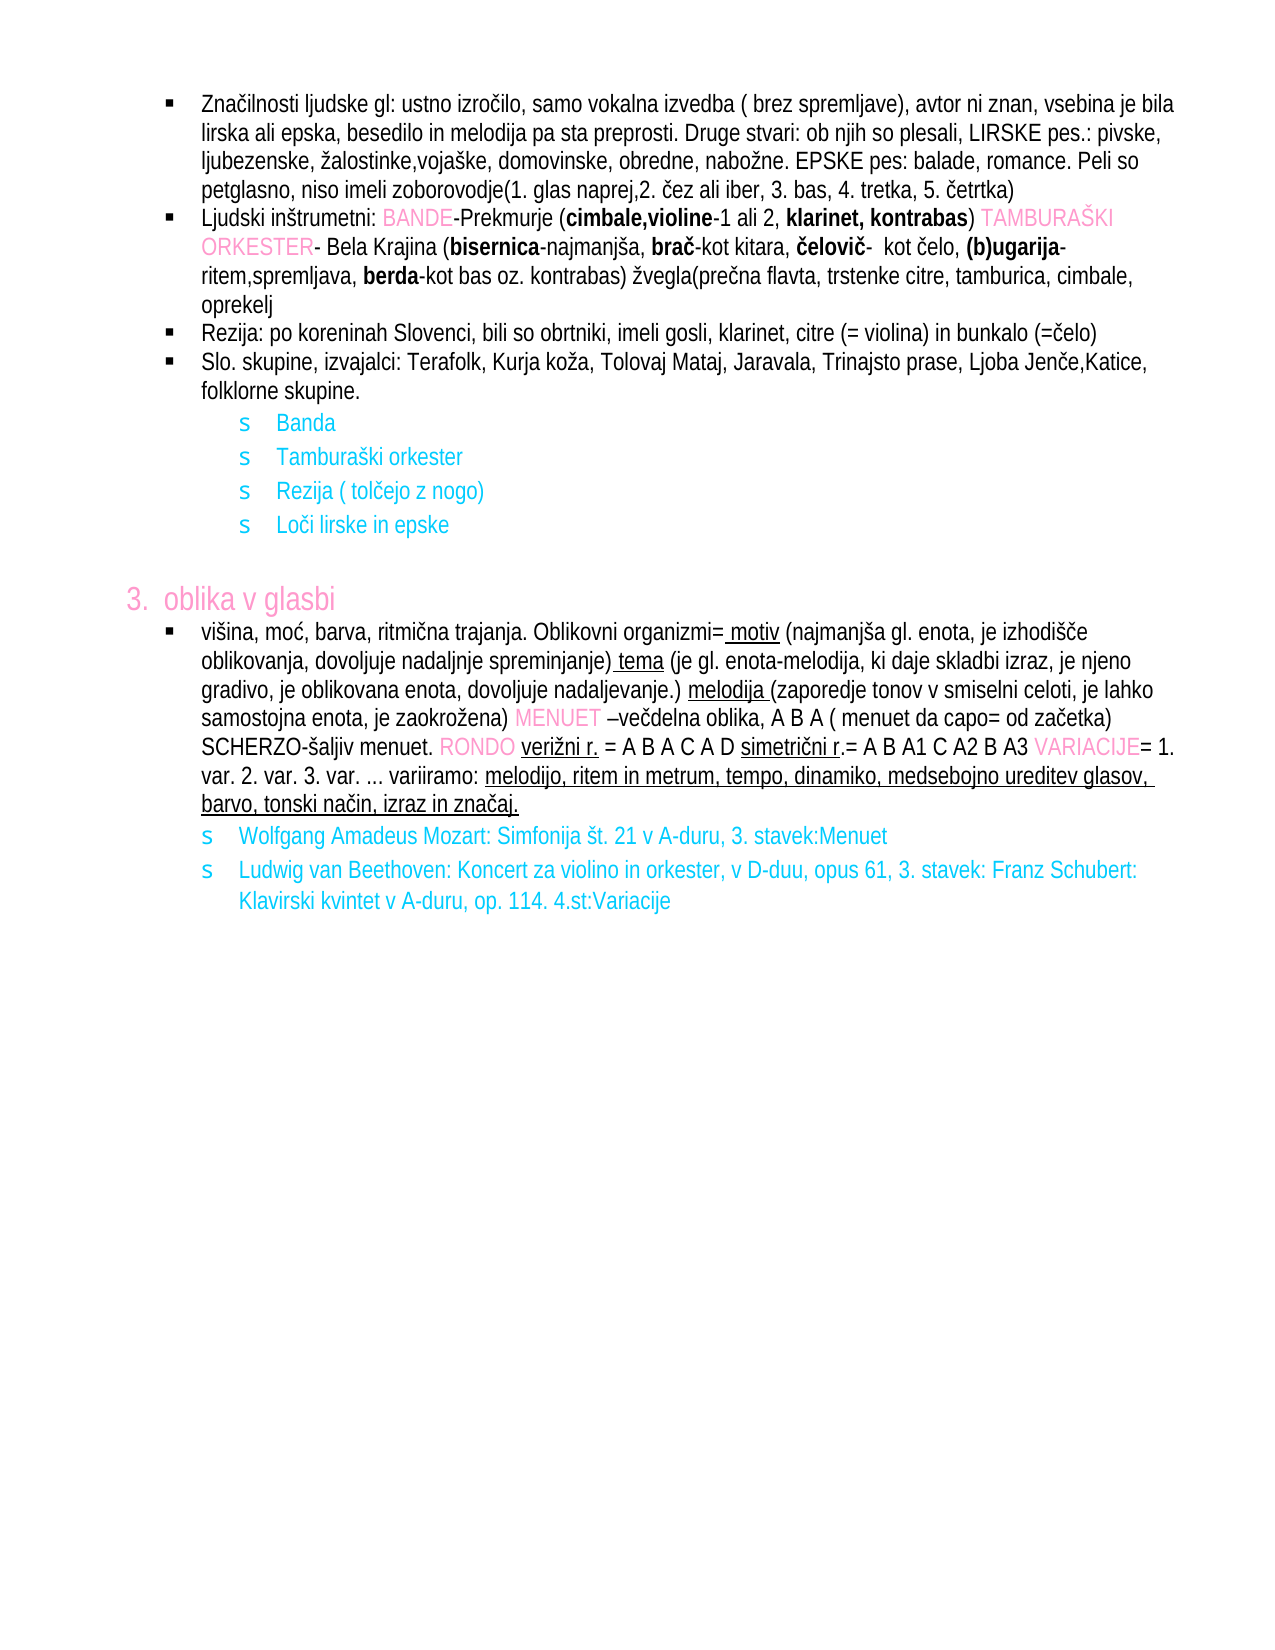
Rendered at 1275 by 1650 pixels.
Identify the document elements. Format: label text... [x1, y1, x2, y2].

list Rezija: po koreninah Slovenci, bili so obrtniki, imeli gosli, klarinet, citre (= violina) in bunkalo (=čelo) [164, 318, 1186, 347]
list Wolfgang Amadeus Mozart: Simfonija št. 21 v A-duru, 3. stavek:Menuet [201, 818, 1186, 852]
list oblika v glasbi [126, 579, 1186, 617]
list Tamburaški orkester [239, 439, 1186, 473]
list Loči lirske in epske [239, 507, 1186, 541]
list višina, moć, barva, ritmična trajanja. Oblikovni organizmi= motiv (najmanjša gl. enota, je izhodišče oblikovanja, dovoljuje nadaljnje spreminjanje) tema (je gl. enota-melodija, ki daje skladbi izraz, je njeno gradivo, je oblikovana enota, dovoljuje nadaljevanje.) melodija (zaporedje tonov v smiselni celoti, je lahko samostojna enota, je zaokrožena) MENUET –večdelna oblika, A B A ( menuet da capo= od začetka) SCHERZO-šaljiv menuet. RONDO verižni r. = A B A C A D simetrični r.= A B A1 C A2 B A3 VARIACIJE= 1. var. 2. var. 3. var. ... variiramo: melodijo, ritem in metrum, tempo, dinamiko, medsebojno ureditev glasov, barvo, tonski način, izraz in značaj. [164, 617, 1186, 818]
list Značilnosti ljudske gl: ustno izročilo, samo vokalna izvedba ( brez spremljave), avtor ni znan, vsebina je bila lirska ali epska, besedilo in melodija pa sta preprosti. Druge stvari: ob njih so plesali, LIRSKE pes.: pivske, ljubezenske, žalostinke,vojaške, domovinske, obredne, nabožne. EPSKE pes: balade, romance. Peli so petglasno, niso imeli zoborovodje(1. glas naprej,2. čez ali iber, 3. bas, 4. tretka, 5. četrtka) [164, 89, 1186, 203]
list Banda [239, 404, 1186, 439]
list Rezija ( tolčejo z nogo) [239, 473, 1186, 507]
list Slo. skupine, izvajalci: Terafolk, Kurja koža, Tolovaj Mataj, Jaravala, Trinajsto prase, Ljoba Jenče,Katice, folklorne skupine. [164, 347, 1186, 404]
list Ljudski inštrumetni: BANDE-Prekmurje (cimbale,violine-1 ali 2, klarinet, kontrabas) TAMBURAŠKI ORKESTER- Bela Krajina (bisernica-najmanjša, brač-kot kitara, čelovič- kot čelo, (b)ugarija-ritem,spremljava, berda-kot bas oz. kontrabas) žvegla(prečna flavta, trstenke citre, tamburica, cimbale, oprekelj [164, 203, 1186, 318]
list Ludwig van Beethoven: Koncert za violino in orkester, v D-duu, opus 61, 3. stavek: Franz Schubert: Klavirski kvintet v A-duru, op. 114. 4.st:Variacije [201, 852, 1186, 915]
